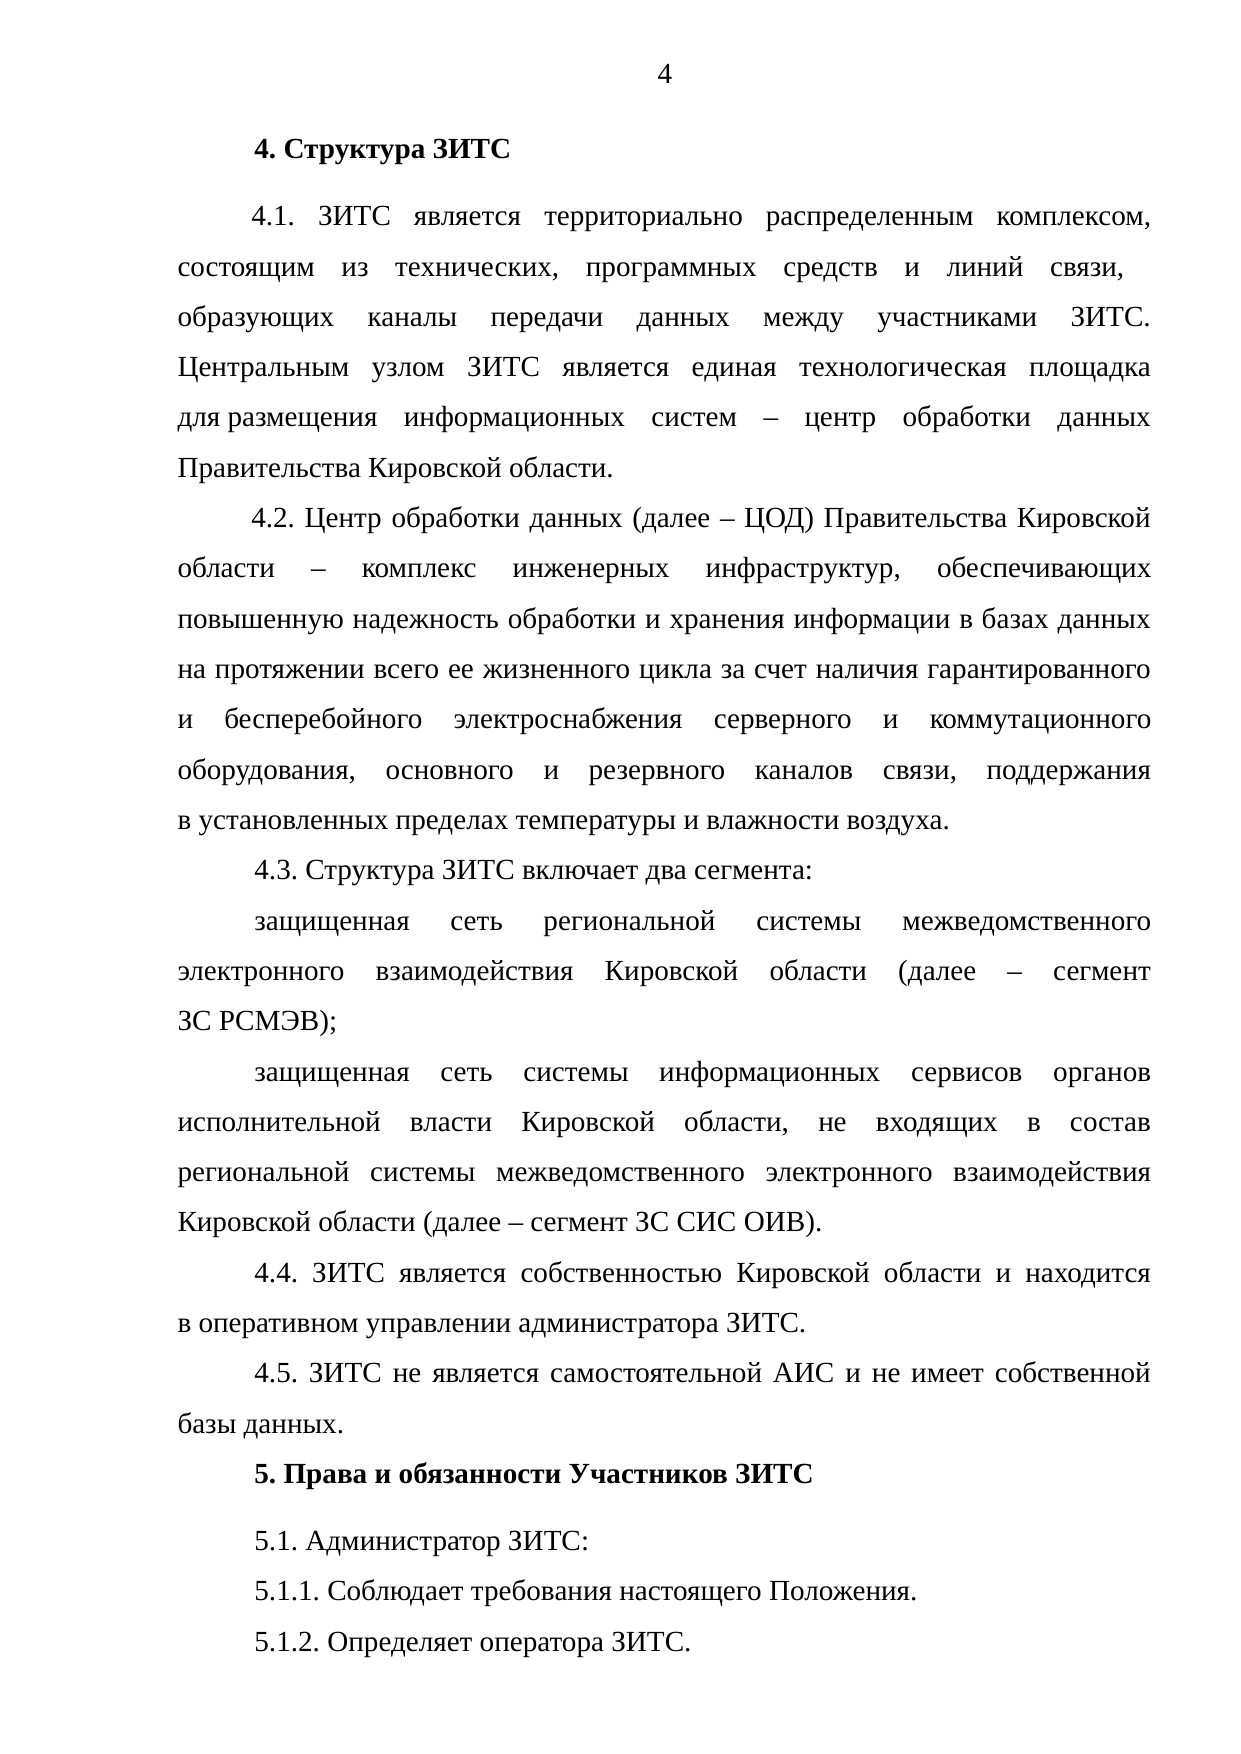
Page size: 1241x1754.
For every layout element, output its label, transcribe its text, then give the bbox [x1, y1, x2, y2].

text 4. Структура ЗИТС [177, 131, 1152, 165]
text 4.4. ЗИТС является собственностью Кировской области и находится в оперативном управлении администратора ЗИТС. [177, 1255, 1152, 1339]
text 5.1. Администратор ЗИТС: [177, 1523, 1152, 1557]
text 4.2. Центр обработки данных (далее – ЦОД) Правительства Кировской области – комплекс инженерных инфраструктур, обеспечивающих повышенную надежность обработки и хранения информации в базах данных на протяжении всего ее жизненного цикла за счет наличия гарантированного и бесперебойного электроснабжения серверного и коммутационного оборудования, основного и резервного каналов связи, поддержания в установленных пределах температуры и влажности воздуха. [177, 500, 1152, 836]
text 5.1.2. Определяет оператора ЗИТС. [177, 1624, 1152, 1657]
text 4.5. ЗИТС не является самостоятельной АИС и не имеет собственной базы данных. [177, 1356, 1152, 1439]
text защищенная сеть системы информационных сервисов органов исполнительной власти Кировской области, не входящих в состав региональной системы межведомственного электронного взаимодействия Кировской области (далее – сегмент ЗС СИС ОИВ). [177, 1054, 1152, 1238]
text 4.3. Структура ЗИТС включает два сегмента: [177, 852, 1152, 886]
text 5.1.1. Соблюдает требования настоящего Положения. [177, 1573, 1152, 1607]
text 4.1. ЗИТС является территориально распределенным комплексом, состоящим из технических, программных средств и линий связи, образующих каналы передачи данных между участниками ЗИТС. Центральным узлом ЗИТС является единая технологическая площадка для размещения информационных систем – центр обработки данных Правительства Кировской области. [177, 198, 1152, 483]
text 5. Права и обязанности Участников ЗИТС [177, 1456, 1152, 1490]
text защищенная сеть региональной системы межведомственного электронного взаимодействия Кировской области (далее – сегмент ЗС РСМЭВ); [177, 903, 1152, 1037]
